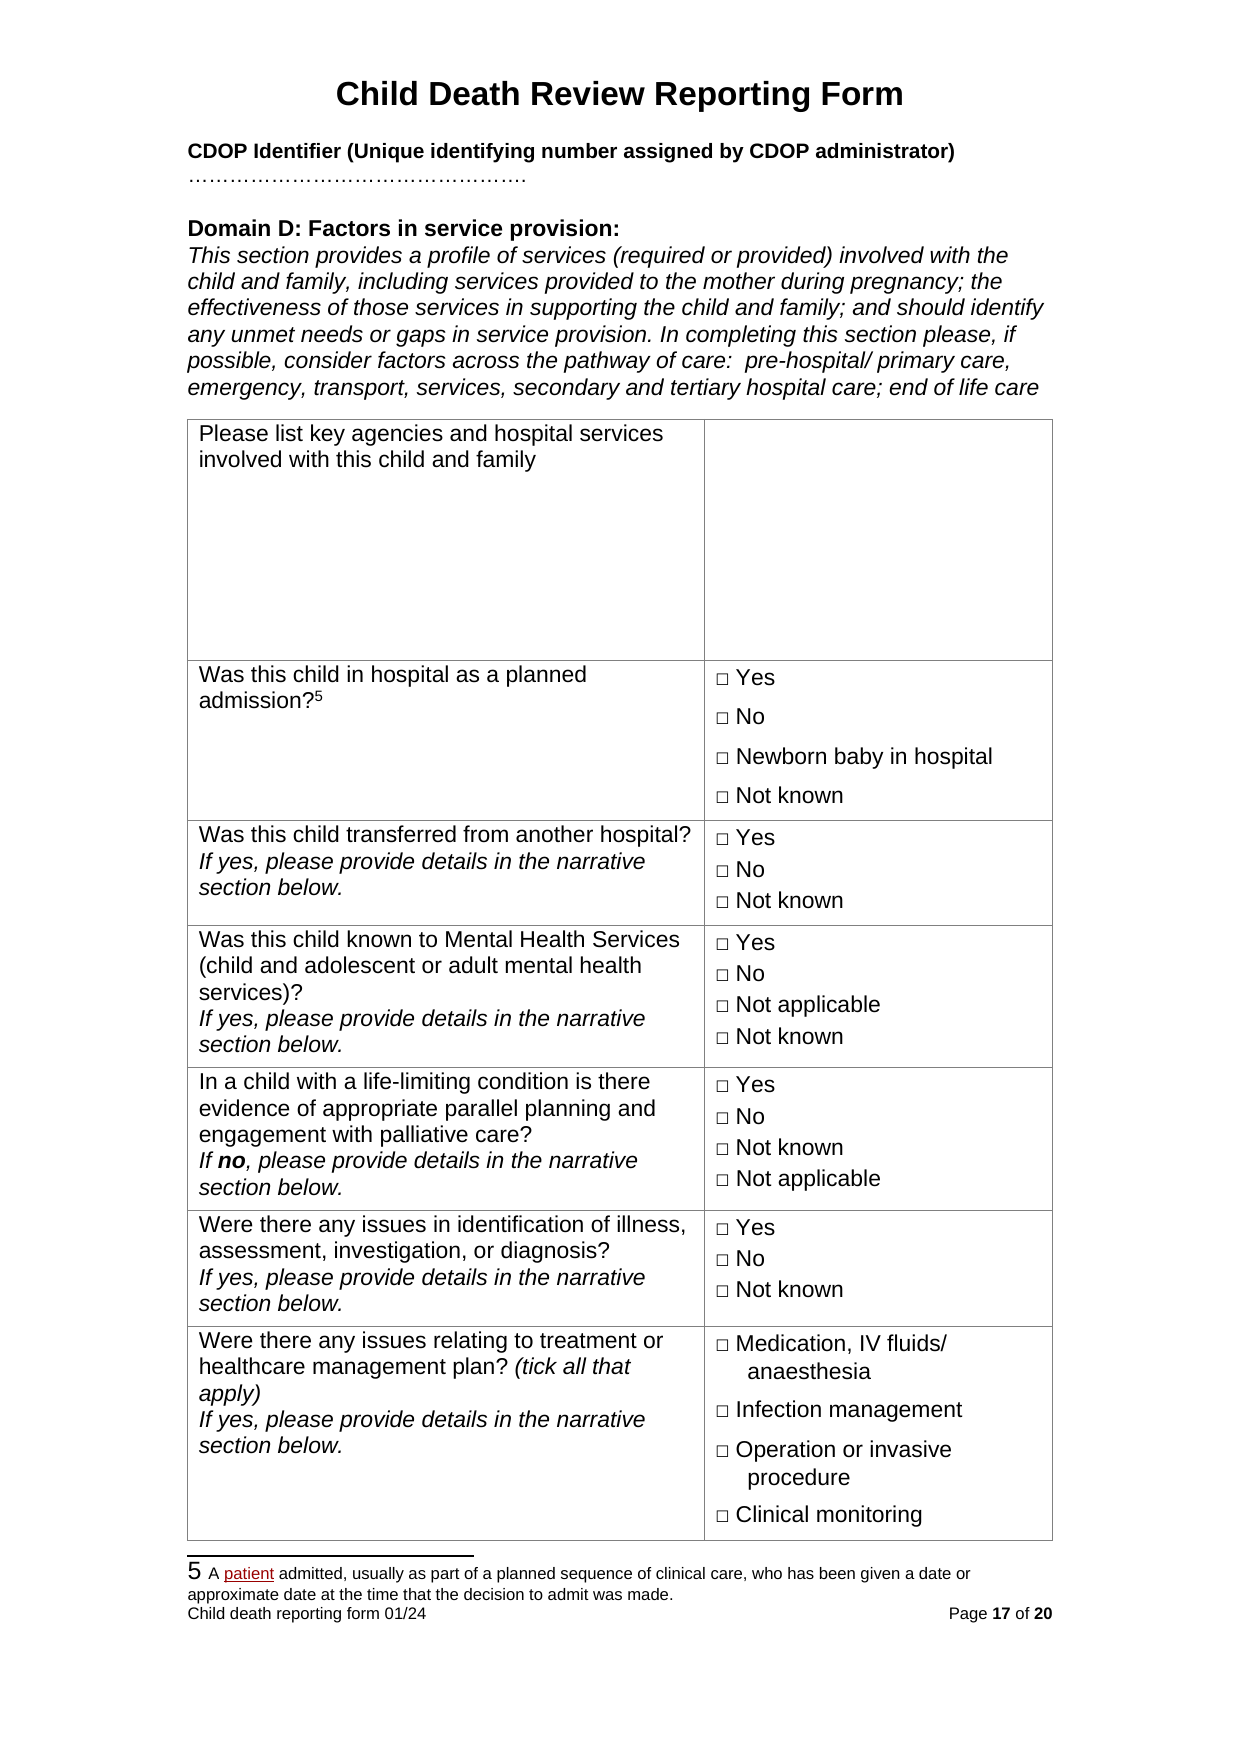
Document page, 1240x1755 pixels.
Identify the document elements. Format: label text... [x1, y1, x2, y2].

table_cell Was this child transferred from another hospital? If yes, please provide details in the narrative section below. [188, 821, 704, 925]
table_cell ☐ Yes ☐ No ☐ Not known [705, 1211, 1052, 1326]
table_cell ☐ Yes ☐ No ☐ Not applicable ☐ Not known [705, 926, 1052, 1067]
table_header [705, 420, 1052, 659]
table_cell In a child with a life-limiting condition is there evidence of appropriate parallel planning and engagement with palliative care? If no, please provide details in the narrative section below. [188, 1068, 704, 1210]
table_cell ☐ Medication, IV fluids/ anaesthesia ☐ Infection management ☐ Operation or invasive procedure ☐ Clinical monitoring [705, 1327, 1052, 1540]
table_cell Was this child known to Mental Health Services (child and adolescent or adult mental health services)? If yes, please provide details in the narrative section below. [188, 926, 704, 1067]
table_header Please list key agencies and hospital services involved with this child and family [188, 420, 704, 659]
text Domain D: Factors in service provision: [187, 215, 1052, 242]
table_cell Were there any issues relating to treatment or healthcare management plan? (tick all that apply) If yes, please provide details in the narrative section below. [188, 1327, 704, 1540]
table_cell Were there any issues in identification of illness, assessment, investigation, or diagnosis? If yes, please provide details in the narrative section below. [188, 1211, 704, 1326]
text This section provides a profile of services (required or provided) involved with the child and family, including services provided to the mother during pregnancy; the effectiveness of those services in supporting the child and family; and should identify any unmet needs or gaps in service provision. In completing this section please, if possible, consider factors across the pathway of care: pre-hospital/ primary care, emergency, transport, services, secondary and tertiary hospital care; end of life care [187, 242, 1052, 400]
table_cell ☐ Yes ☐ No ☐ Not known [705, 821, 1052, 925]
table_cell Was this child in hospital as a planned admission? [188, 661, 704, 820]
table_cell ☐ Yes ☐ No ☐ Newborn baby in hospital ☐ Not known [705, 661, 1052, 820]
table_cell ☐ Yes ☐ No ☐ Not known ☐ Not applicable [705, 1068, 1052, 1210]
